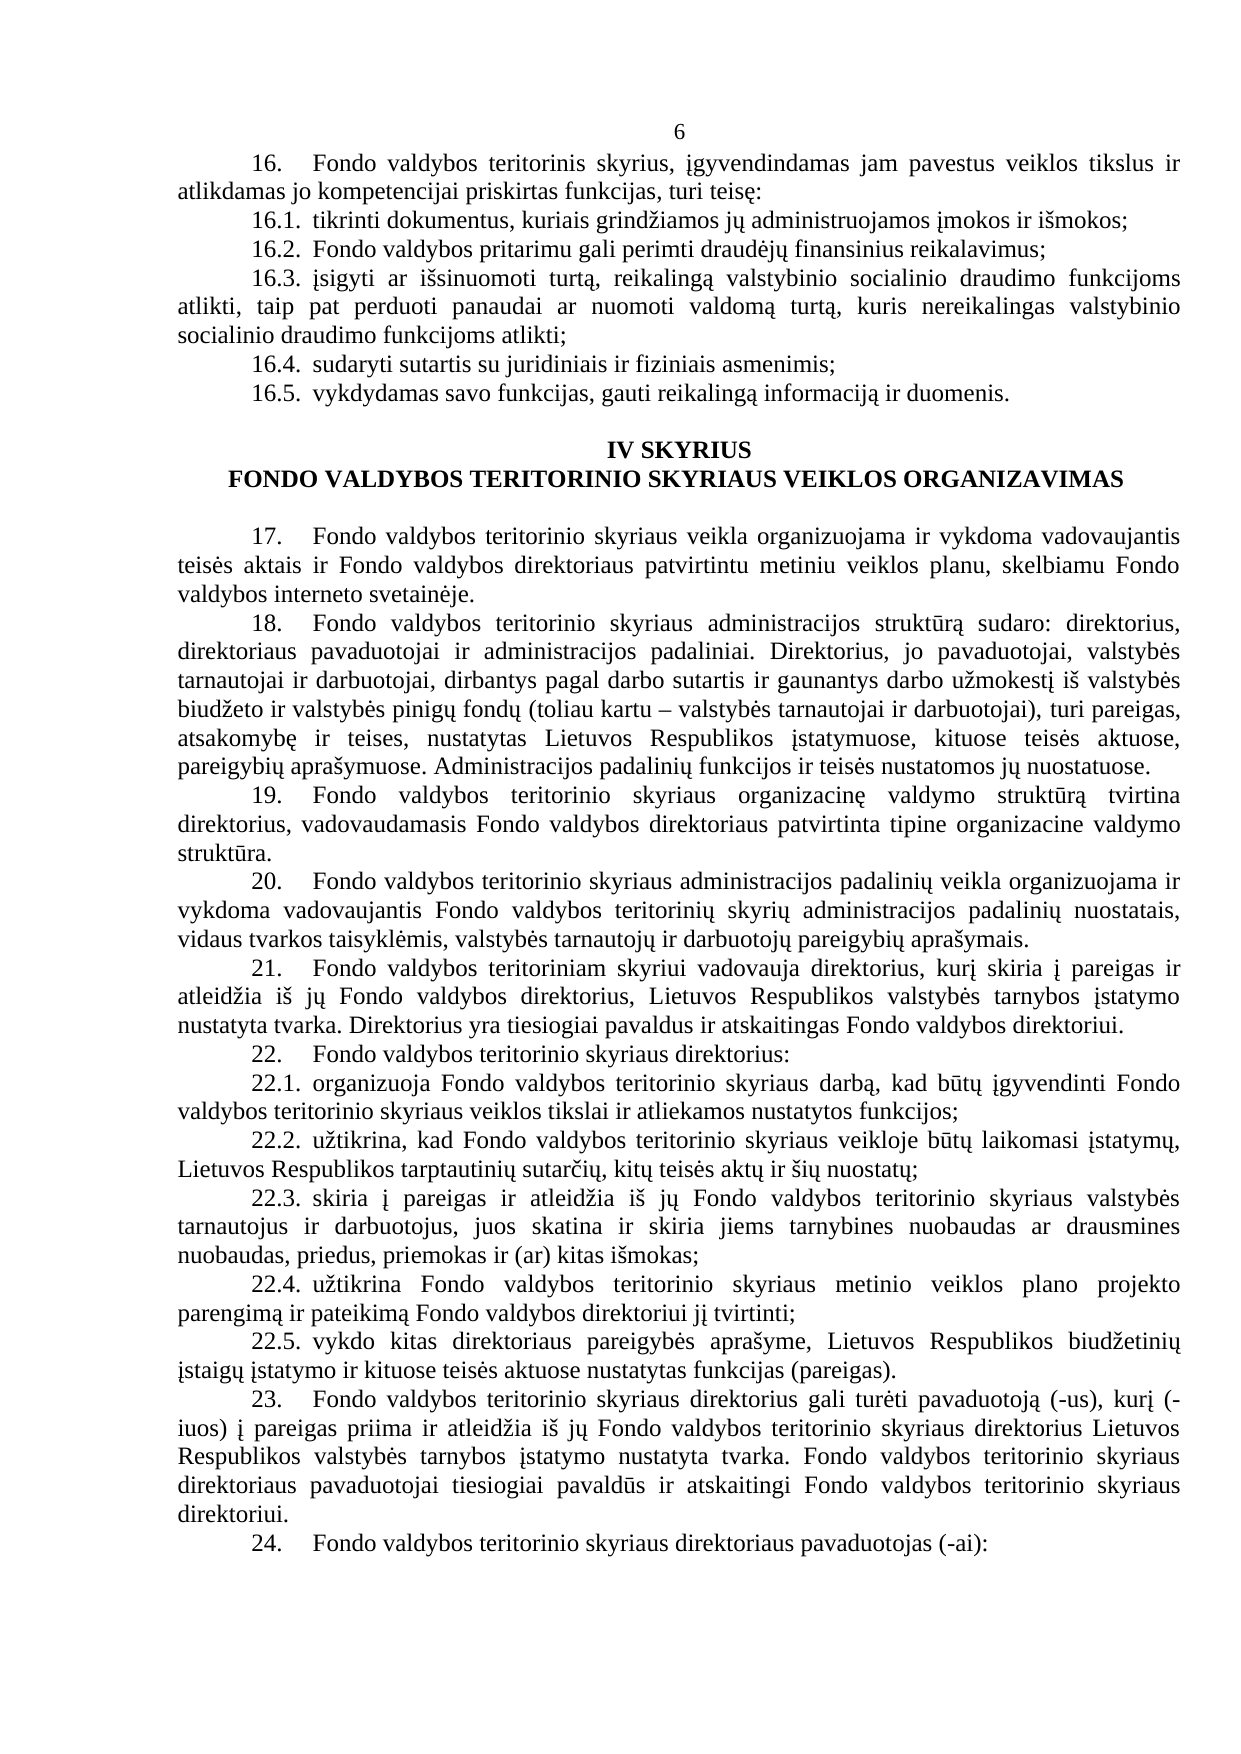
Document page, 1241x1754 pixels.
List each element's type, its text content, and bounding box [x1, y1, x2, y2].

text 19. Fondo valdybos teritorinio skyriaus organizacinę valdymo struktūrą tvirtina direktorius, vadovaudamasis Fondo valdybos direktoriaus patvirtinta tipine organizacine valdymo struktūra. [177, 780, 1181, 866]
text 18. Fondo valdybos teritorinio skyriaus administracijos struktūrą sudaro: direktorius, direktoriaus pavaduotojai ir administracijos padaliniai. Direktorius, jo pavaduotojai, valstybės tarnautojai ir darbuotojai, dirbantys pagal darbo sutartis ir gaunantys darbo užmokestį iš valstybės biudžeto ir valstybės pinigų fondų (toliau kartu – valstybės tarnautojai ir darbuotojai), turi pareigas, atsakomybę ir teises, nustatytas Lietuvos Respublikos įstatymuose, kituose teisės aktuose, pareigybių aprašymuose. Administracijos padalinių funkcijos ir teisės nustatomos jų nuostatuose. [177, 608, 1181, 780]
text 16.2. Fondo valdybos pritarimu gali perimti draudėjų finansinius reikalavimus; [177, 234, 1181, 263]
text 22.3. skiria į pareigas ir atleidžia iš jų Fondo valdybos teritorinio skyriaus valstybės tarnautojus ir darbuotojus, juos skatina ir skiria jiems tarnybines nuobaudas ar drausmines nuobaudas, priedus, priemokas ir (ar) kitas išmokas; [177, 1183, 1181, 1269]
text 16.4. sudaryti sutartis su juridiniais ir fiziniais asmenimis; [177, 349, 1181, 378]
text 16. Fondo valdybos teritorinis skyrius, įgyvendindamas jam pavestus veiklos tikslus ir atlikdamas jo kompetencijai priskirtas funkcijas, turi teisę: [177, 148, 1181, 205]
text 23. Fondo valdybos teritorinio skyriaus direktorius gali turėti pavaduotoją (-us), kurį (-iuos) į pareigas priima ir atleidžia iš jų Fondo valdybos teritorinio skyriaus direktorius Lietuvos Respublikos valstybės tarnybos įstatymo nustatyta tvarka. Fondo valdybos teritorinio skyriaus direktoriaus pavaduotojai tiesiogiai pavaldūs ir atskaitingi Fondo valdybos teritorinio skyriaus direktoriui. [177, 1384, 1181, 1528]
text 17. Fondo valdybos teritorinio skyriaus veikla organizuojama ir vykdoma vadovaujantis teisės aktais ir Fondo valdybos direktoriaus patvirtintu metiniu veiklos planu, skelbiamu Fondo valdybos interneto svetainėje. [177, 521, 1181, 608]
text IV SKYRIUS [177, 435, 1181, 464]
text 21. Fondo valdybos teritoriniam skyriui vadovauja direktorius, kurį skiria į pareigas ir atleidžia iš jų Fondo valdybos direktorius, Lietuvos Respublikos valstybės tarnybos įstatymo nustatyta tvarka. Direktorius yra tiesiogiai pavaldus ir atskaitingas Fondo valdybos direktoriui. [177, 953, 1181, 1039]
text 22.4. užtikrina Fondo valdybos teritorinio skyriaus metinio veiklos plano projekto parengimą ir pateikimą Fondo valdybos direktoriui jį tvirtinti; [177, 1269, 1181, 1326]
text 20. Fondo valdybos teritorinio skyriaus administracijos padalinių veikla organizuojama ir vykdoma vadovaujantis Fondo valdybos teritorinių skyrių administracijos padalinių nuostatais, vidaus tvarkos taisyklėmis, valstybės tarnautojų ir darbuotojų pareigybių aprašymais. [177, 866, 1181, 953]
text 22. Fondo valdybos teritorinio skyriaus direktorius: [177, 1039, 1181, 1068]
text 22.1. organizuoja Fondo valdybos teritorinio skyriaus darbą, kad būtų įgyvendinti Fondo valdybos teritorinio skyriaus veiklos tikslai ir atliekamos nustatytos funkcijos; [177, 1068, 1181, 1125]
text 16.5. vykdydamas savo funkcijas, gauti reikalingą informaciją ir duomenis. [177, 378, 1181, 406]
text 22.5. vykdo kitas direktoriaus pareigybės aprašyme, Lietuvos Respublikos biudžetinių įstaigų įstatymo ir kituose teisės aktuose nustatytas funkcijas (pareigas). [177, 1326, 1181, 1384]
text 24. Fondo valdybos teritorinio skyriaus direktoriaus pavaduotojas (-ai): [177, 1528, 1181, 1556]
text 16.3. įsigyti ar išsinuomoti turtą, reikalingą valstybinio socialinio draudimo funkcijoms atlikti, taip pat perduoti panaudai ar nuomoti valdomą turtą, kuris nereikalingas valstybinio socialinio draudimo funkcijoms atlikti; [177, 263, 1181, 349]
text 22.2. užtikrina, kad Fondo valdybos teritorinio skyriaus veikloje būtų laikomasi įstatymų, Lietuvos Respublikos tarptautinių sutarčių, kitų teisės aktų ir šių nuostatų; [177, 1125, 1181, 1183]
text FONDO VALDYBOS TERITORINIO SKYRIAUS VEIKLOS ORGANIZAVIMAS [177, 464, 1181, 493]
text 16.1. tikrinti dokumentus, kuriais grindžiamos jų administruojamos įmokos ir išmokos; [177, 205, 1181, 234]
